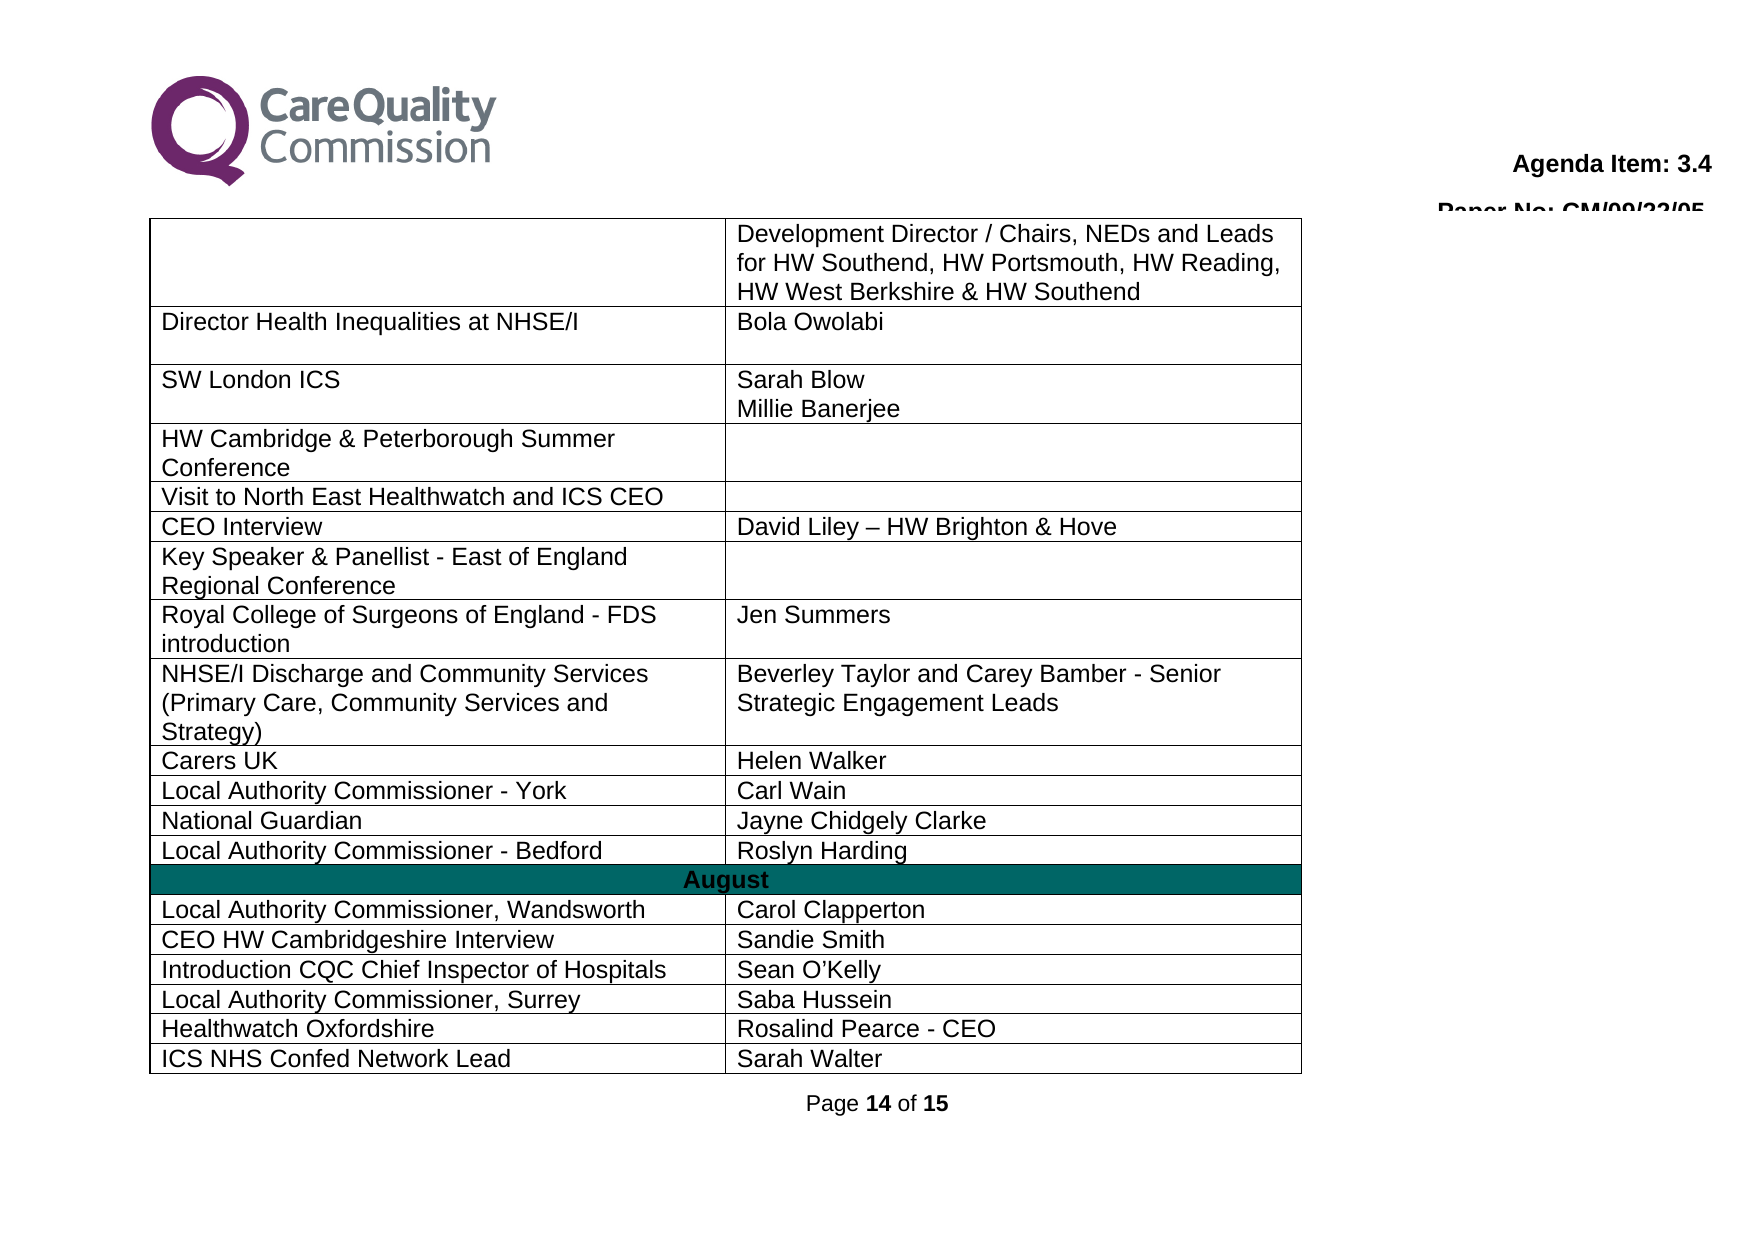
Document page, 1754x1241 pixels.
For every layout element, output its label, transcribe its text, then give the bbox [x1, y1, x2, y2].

table_cell Saba Hussein [726, 985, 1301, 1013]
table_cell [726, 542, 1301, 599]
table_cell Development Director / Chairs, NEDs and Leads for HW Southend, HW Portsmouth, HW Reading, HW West Berkshire & HW Southend [726, 219, 1301, 306]
table_cell Carol Clapperton [726, 895, 1301, 924]
table_cell National Guardian [151, 806, 725, 834]
table_cell Local Authority Commissioner, Wandsworth [151, 895, 725, 924]
table_cell Sarah Blow Millie Banerjee [726, 365, 1301, 423]
table_cell Royal College of Surgeons of England - FDS introduction [151, 600, 725, 658]
table_cell Beverley Taylor and Carey Bamber - Senior Strategic Engagement Leads [726, 659, 1301, 745]
table_cell Introduction CQC Chief Inspector of Hospitals [151, 955, 725, 983]
table_cell CEO HW Cambridgeshire Interview [151, 925, 725, 954]
table_cell August [151, 865, 1301, 894]
table_cell Sean O’Kelly [726, 955, 1301, 983]
table_cell Rosalind Pearce - CEO [726, 1014, 1301, 1043]
table_cell ICS NHS Confed Network Lead [151, 1044, 725, 1073]
table_cell [726, 424, 1301, 481]
table_cell [151, 219, 725, 306]
table_cell Healthwatch Oxfordshire [151, 1014, 725, 1043]
table_cell Sarah Walter [726, 1044, 1301, 1073]
table_cell Local Authority Commissioner, Surrey [151, 985, 725, 1013]
table_cell Carers UK [151, 746, 725, 775]
table_cell Sandie Smith [726, 925, 1301, 954]
table_cell SW London ICS [151, 365, 725, 423]
table_cell Jayne Chidgely Clarke [726, 806, 1301, 834]
table_cell Visit to North East Healthwatch and ICS CEO [151, 482, 725, 511]
table_cell Roslyn Harding [726, 836, 1301, 864]
table_cell Helen Walker [726, 746, 1301, 775]
table_cell HW Cambridge & Peterborough Summer Conference [151, 424, 725, 481]
table_cell CEO Interview [151, 512, 725, 541]
table_cell Key Speaker & Panellist - East of England Regional Conference [151, 542, 725, 599]
table_cell David Liley – HW Brighton & Hove [726, 512, 1301, 541]
table_cell NHSE/I Discharge and Community Services (Primary Care, Community Services and Strategy) [151, 659, 725, 745]
table_cell Jen Summers [726, 600, 1301, 658]
table_cell Local Authority Commissioner - Bedford [151, 836, 725, 864]
table_cell [726, 482, 1301, 511]
table_cell Director Health Inequalities at NHSE/I [151, 307, 725, 364]
table_cell Carl Wain [726, 776, 1301, 805]
table_cell Bola Owolabi [726, 307, 1301, 364]
table_cell Local Authority Commissioner - York [151, 776, 725, 805]
